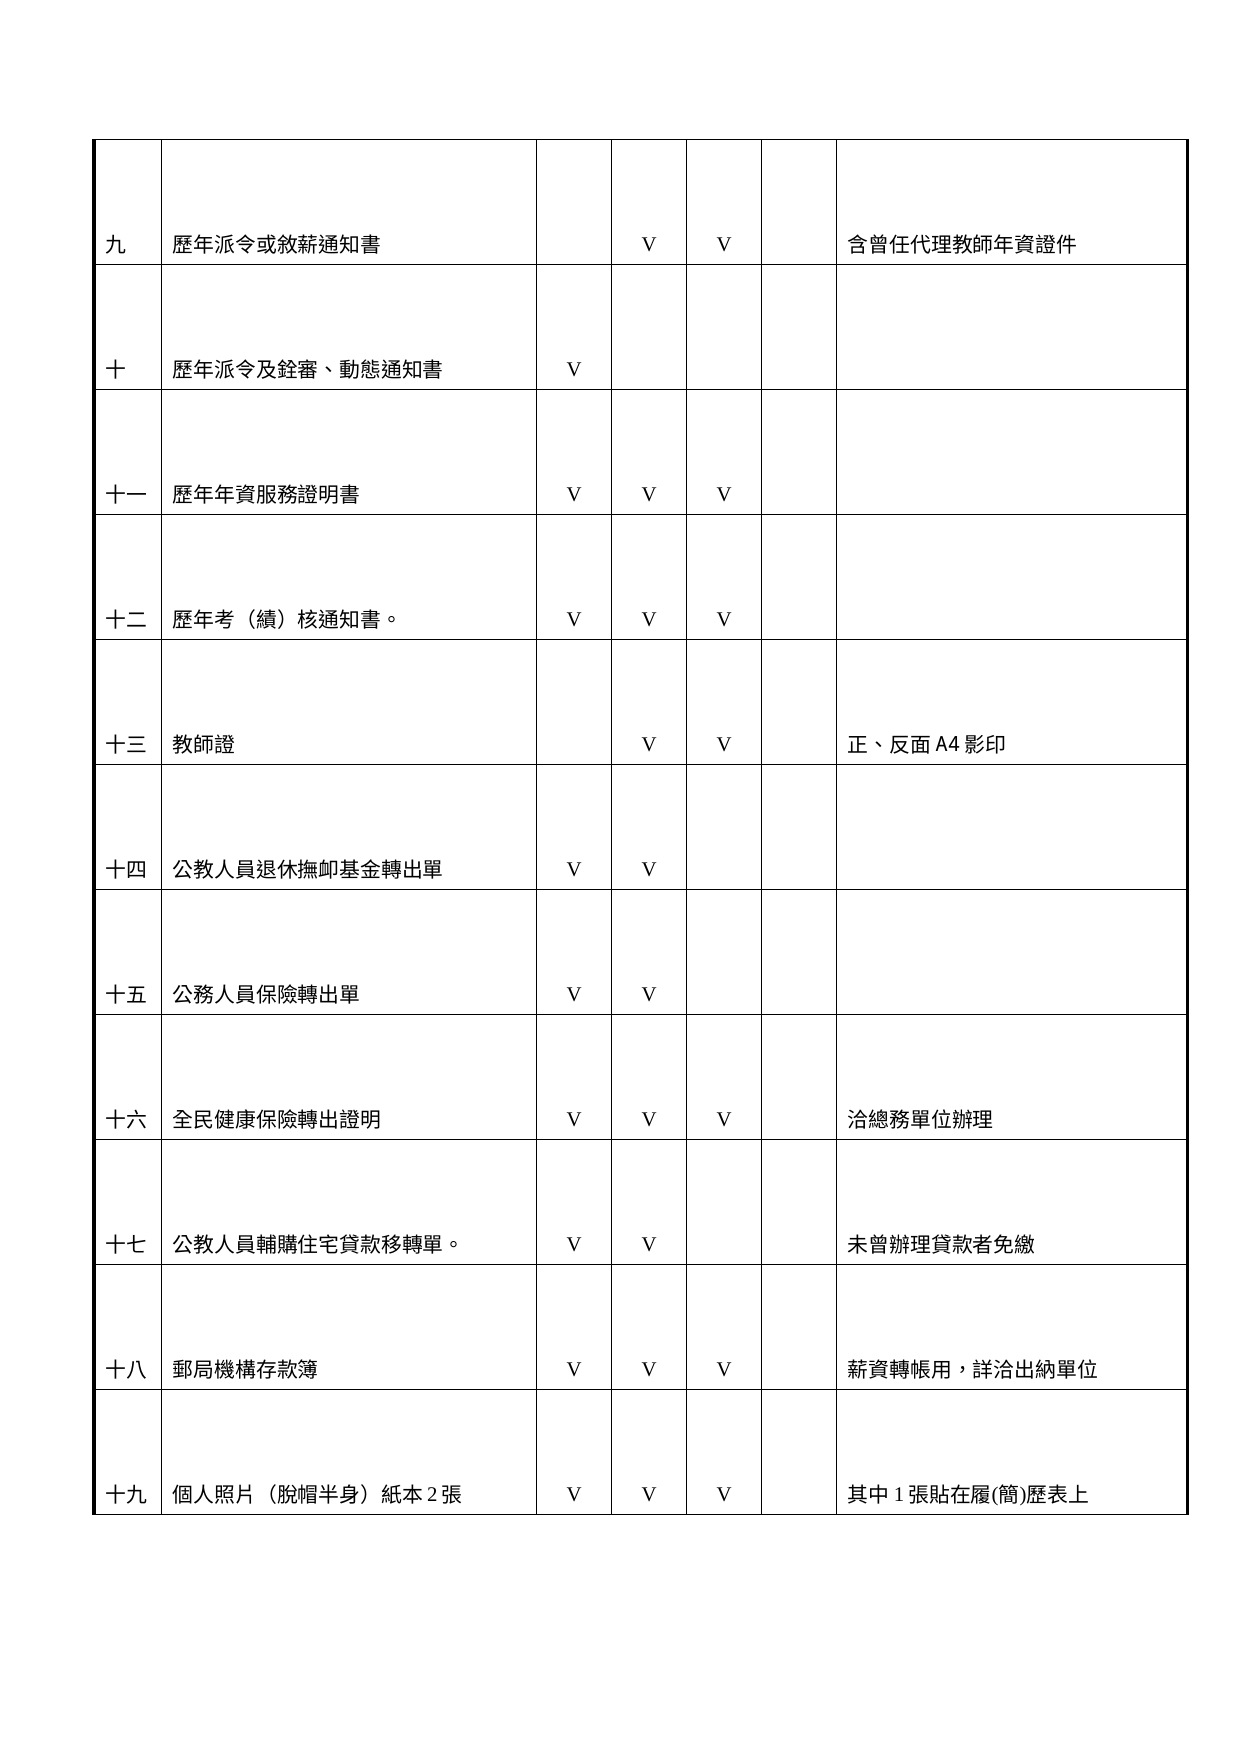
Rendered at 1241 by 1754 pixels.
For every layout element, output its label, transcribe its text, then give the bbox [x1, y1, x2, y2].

table_cell V [612, 140, 686, 264]
table_cell V [612, 1140, 686, 1264]
table_cell V [537, 1390, 611, 1514]
table_cell [762, 140, 836, 264]
table_cell 洽總務單位辦理 [837, 1015, 1186, 1139]
table_cell 十五 [96, 890, 161, 1014]
table_cell V [537, 515, 611, 639]
table_cell 正、反面A4影印 [837, 640, 1186, 764]
table_cell [687, 1140, 761, 1264]
table_cell [762, 1015, 836, 1139]
table_cell V [537, 765, 611, 889]
table_cell V [612, 1265, 686, 1389]
table_cell [537, 640, 611, 764]
table_cell 十 [96, 265, 161, 389]
table_cell 歷年派令及銓審、動態通知書 [162, 265, 536, 389]
table_cell [687, 265, 761, 389]
table_cell V [537, 1265, 611, 1389]
table_cell V [537, 1140, 611, 1264]
table_cell 十九 [96, 1390, 161, 1514]
table_cell [837, 890, 1186, 1014]
table_cell 公教人員輔購住宅貸款移轉單。 [162, 1140, 536, 1264]
table_cell [762, 1140, 836, 1264]
table_cell V [687, 640, 761, 764]
table_cell V [537, 265, 611, 389]
table_cell 歷年年資服務證明書 [162, 390, 536, 514]
table_cell 薪資轉帳用，詳洽出納單位 [837, 1265, 1186, 1389]
table_cell 公教人員退休撫卹基金轉出單 [162, 765, 536, 889]
table_cell V [612, 1390, 686, 1514]
table_cell 十七 [96, 1140, 161, 1264]
table_cell 其中1張貼在履(簡)歷表上 [837, 1390, 1186, 1514]
table_cell [687, 765, 761, 889]
table_cell V [612, 1015, 686, 1139]
table_cell V [612, 390, 686, 514]
table_cell 含曾任代理教師年資證件 [837, 140, 1186, 264]
table_cell 十一 [96, 390, 161, 514]
table_cell [687, 890, 761, 1014]
table_cell [837, 390, 1186, 514]
table_cell [762, 765, 836, 889]
table_cell 未曾辦理貸款者免繳 [837, 1140, 1186, 1264]
table_cell V [537, 1015, 611, 1139]
table_cell V [687, 1015, 761, 1139]
table_cell V [612, 515, 686, 639]
table_cell V [612, 890, 686, 1014]
table_cell 個人照片（脫帽半身）紙本2張 [162, 1390, 536, 1514]
table_cell [762, 265, 836, 389]
table_cell 十八 [96, 1265, 161, 1389]
table_cell 教師證 [162, 640, 536, 764]
table_cell V [687, 515, 761, 639]
table_cell [762, 515, 836, 639]
table_cell V [687, 140, 761, 264]
table_cell V [537, 390, 611, 514]
table_cell V [612, 765, 686, 889]
table_cell V [537, 890, 611, 1014]
table_cell [837, 265, 1186, 389]
table_cell 十六 [96, 1015, 161, 1139]
table_cell [612, 265, 686, 389]
table_cell [762, 390, 836, 514]
table_cell [762, 890, 836, 1014]
table_cell 歷年派令或敘薪通知書 [162, 140, 536, 264]
table_cell 郵局機構存款簿 [162, 1265, 536, 1389]
table_cell [762, 1265, 836, 1389]
table_cell 公務人員保險轉出單 [162, 890, 536, 1014]
table_cell V [687, 390, 761, 514]
table_cell [762, 1390, 836, 1514]
table_cell [837, 765, 1186, 889]
table_cell [837, 515, 1186, 639]
table_cell 歷年考（績）核通知書。 [162, 515, 536, 639]
table_cell 全民健康保險轉出證明 [162, 1015, 536, 1139]
table_cell V [612, 640, 686, 764]
table_cell V [687, 1265, 761, 1389]
table_cell 九 [96, 140, 161, 264]
table_cell [762, 640, 836, 764]
table_cell [537, 140, 611, 264]
table_cell 十四 [96, 765, 161, 889]
table_cell 十三 [96, 640, 161, 764]
table_cell 十二 [96, 515, 161, 639]
table_cell V [687, 1390, 761, 1514]
